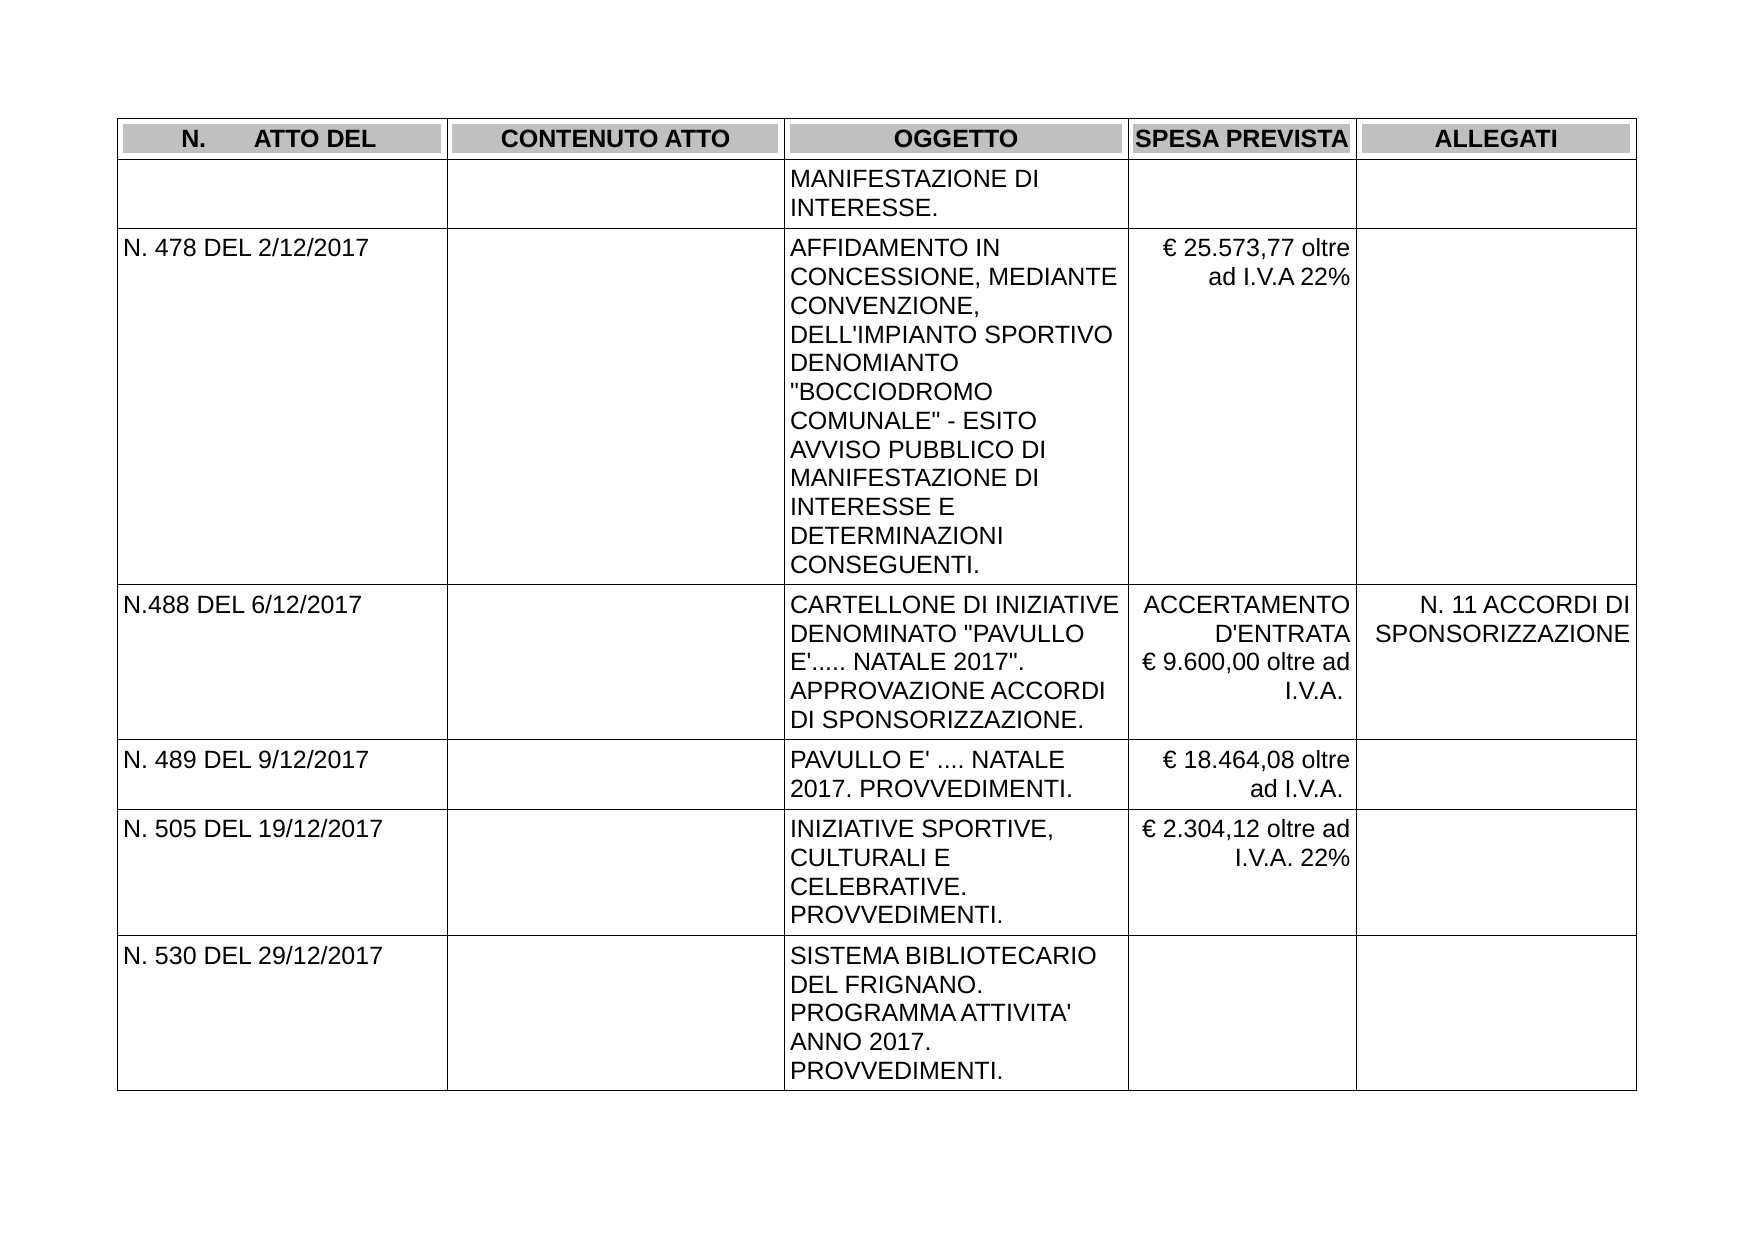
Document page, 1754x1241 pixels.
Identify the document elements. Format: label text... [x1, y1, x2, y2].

table_cell [448, 585, 784, 739]
table_cell [1357, 160, 1636, 227]
table_cell N. 478 DEL 2/12/2017 [118, 229, 447, 584]
table_cell N. 505 DEL 19/12/2017 [118, 810, 447, 935]
table_cell € 25.573,77 oltre ad I.V.A 22% [1129, 229, 1356, 584]
table_cell AFFIDAMENTO IN CONCESSIONE, MEDIANTE CONVENZIONE, DELL'IMPIANTO SPORTIVO DENOMIANTO "BOCCIODROMO COMUNALE" - ESITO AVVISO PUBBLICO DI MANIFESTAZIONE DI INTERESSE E DETERMINAZIONI CONSEGUENTI. [785, 229, 1128, 584]
table_cell [448, 936, 784, 1090]
table_cell [1357, 229, 1636, 584]
table_cell [1129, 160, 1356, 227]
table_header N. ATTO DEL [118, 119, 447, 158]
table_cell N.488 DEL 6/12/2017 [118, 585, 447, 739]
table_cell [448, 160, 784, 227]
table_header SPESA PREVISTA [1129, 119, 1356, 158]
table_cell PAVULLO E' .... NATALE 2017. PROVVEDIMENTI. [785, 740, 1128, 808]
table_cell € 2.304,12 oltre ad I.V.A. 22% [1129, 810, 1356, 935]
table_cell N. 530 DEL 29/12/2017 [118, 936, 447, 1090]
table_header ALLEGATI [1357, 119, 1636, 158]
table_cell SISTEMA BIBLIOTECARIO DEL FRIGNANO. PROGRAMMA ATTIVITA' ANNO 2017. PROVVEDIMENTI. [785, 936, 1128, 1090]
table_header OGGETTO [785, 119, 1128, 158]
table_cell INIZIATIVE SPORTIVE, CULTURALI E CELEBRATIVE. PROVVEDIMENTI. [785, 810, 1128, 935]
table_header CONTENUTO ATTO [448, 119, 784, 158]
table_cell ACCERTAMENTO D'ENTRATA € 9.600,00 oltre ad I.V.A. [1129, 585, 1356, 739]
table_cell [1357, 936, 1636, 1090]
table_cell CARTELLONE DI INIZIATIVE DENOMINATO "PAVULLO E'..... NATALE 2017". APPROVAZIONE ACCORDI DI SPONSORIZZAZIONE. [785, 585, 1128, 739]
table_cell [1129, 936, 1356, 1090]
table_cell [1357, 810, 1636, 935]
table_cell N. 11 ACCORDI DI SPONSORIZZAZIONE [1357, 585, 1636, 739]
table_cell [448, 740, 784, 808]
table_cell [1357, 740, 1636, 808]
table_cell N. 489 DEL 9/12/2017 [118, 740, 447, 808]
table_cell MANIFESTAZIONE DI INTERESSE. [785, 160, 1128, 227]
table_cell € 18.464,08 oltre ad I.V.A. [1129, 740, 1356, 808]
table_cell [118, 160, 447, 227]
table_cell [448, 229, 784, 584]
table_cell [448, 810, 784, 935]
